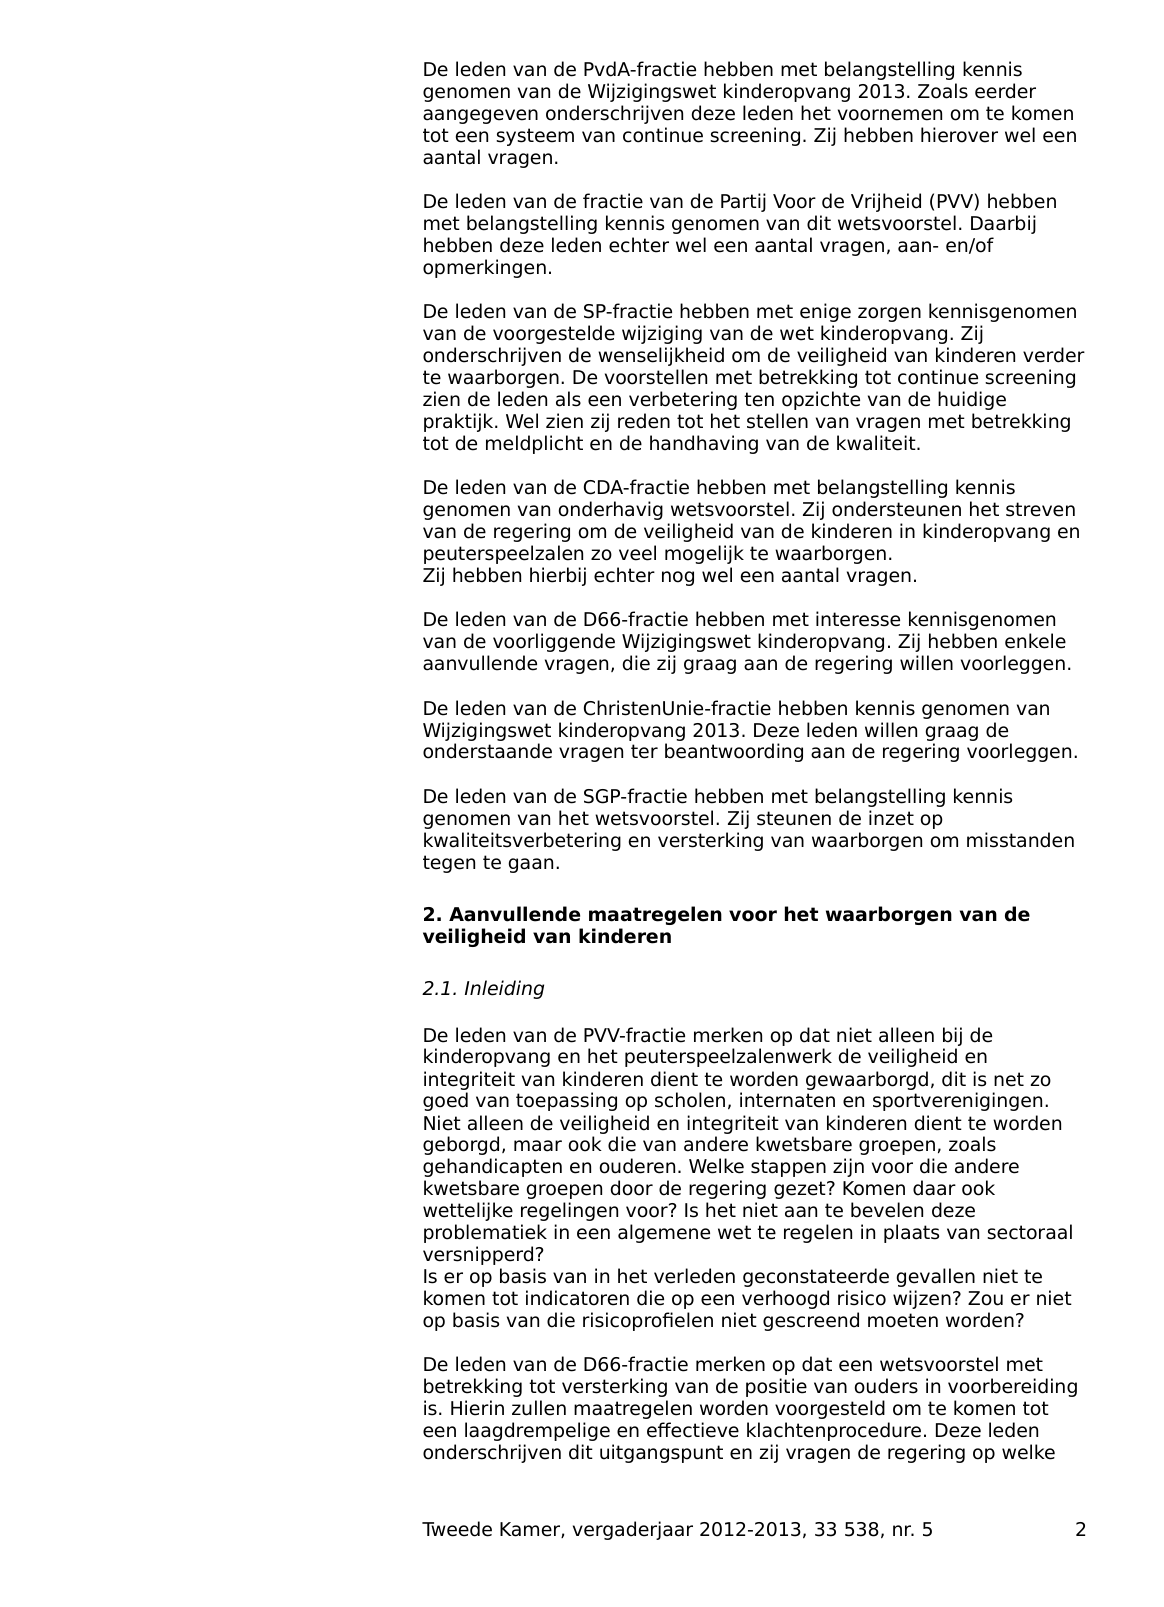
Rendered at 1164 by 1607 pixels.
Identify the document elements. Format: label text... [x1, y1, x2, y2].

text De leden van de D66-fractie hebben met interesse kennisgenomen van de voorliggende Wijzigingswet kinderopvang. Zij hebben enkele aanvullende vragen, die zij graag aan de regering willen voorleggen. [422, 609, 1087, 675]
text Zij hebben hierbij echter nog wel een aantal vragen. [422, 565, 1087, 587]
text De leden van de PvdA-fractie hebben met belangstelling kennis genomen van de Wijzigingswet kinderopvang 2013. Zoals eerder aangegeven onderschrijven deze leden het voornemen om te komen tot een systeem van continue screening. Zij hebben hierover wel een aantal vragen. [422, 59, 1087, 169]
text De leden van de fractie van de Partij Voor de Vrijheid (PVV) hebben met belangstelling kennis genomen van dit wetsvoorstel. Daarbij hebben deze leden echter wel een aantal vragen, aan- en/of opmerkingen. [422, 191, 1087, 279]
text Is er op basis van in het verleden geconstateerde gevallen niet te komen tot indicatoren die op een verhoogd risico wijzen? Zou er niet op basis van die risicoprofielen niet gescreend moeten worden? [422, 1266, 1087, 1332]
text De leden van de ChristenUnie-fractie hebben kennis genomen van Wijzigingswet kinderopvang 2013. Deze leden willen graag de onderstaande vragen ter beantwoording aan de regering voorleggen. [422, 697, 1087, 763]
subtitle 2.1. Inleiding [422, 977, 1087, 999]
text De leden van de SP-fractie hebben met enige zorgen kennisgenomen van de voorgestelde wijziging van de wet kinderopvang. Zij onderschrijven de wenselijkheid om de veiligheid van kinderen verder te waarborgen. De voorstellen met betrekking tot continue screening zien de leden als een verbetering ten opzichte van de huidige praktijk. Wel zien zij reden tot het stellen van vragen met betrekking tot de meldplicht en de handhaving van de kwaliteit. [422, 301, 1087, 455]
text De leden van de SGP-fractie hebben met belangstelling kennis genomen van het wetsvoorstel. Zij steunen de inzet op kwaliteitsverbetering en versterking van waarborgen om misstanden tegen te gaan. [422, 786, 1087, 873]
text De leden van de CDA-fractie hebben met belangstelling kennis genomen van onderhavig wetsvoorstel. Zij ondersteunen het streven van de regering om de veiligheid van de kinderen in kinderopvang en peuterspeelzalen zo veel mogelijk te waarborgen. [422, 477, 1087, 565]
text De leden van de PVV-fractie merken op dat niet alleen bij de kinderopvang en het peuterspeelzalenwerk de veiligheid en integriteit van kinderen dient te worden gewaarborgd, dit is net zo goed van toepassing op scholen, internaten en sportverenigingen. Niet alleen de veiligheid en integriteit van kinderen dient te worden geborgd, maar ook die van andere kwetsbare groepen, zoals gehandicapten en ouderen. Welke stappen zijn voor die andere kwetsbare groepen door de regering gezet? Komen daar ook wettelijke regelingen voor? Is het niet aan te bevelen deze problematiek in een algemene wet te regelen in plaats van sectoraal versnipperd? [422, 1024, 1087, 1266]
text De leden van de D66-fractie merken op dat een wetsvoorstel met betrekking tot versterking van de positie van ouders in voorbereiding is. Hierin zullen maatregelen worden voorgesteld om te komen tot een laagdrempelige en effectieve klachtenprocedure. Deze leden onderschrijven dit uitgangspunt en zij vragen de regering op welke [422, 1354, 1087, 1464]
subtitle 2. Aanvullende maatregelen voor het waarborgen van de veiligheid van kinderen [422, 903, 1087, 947]
